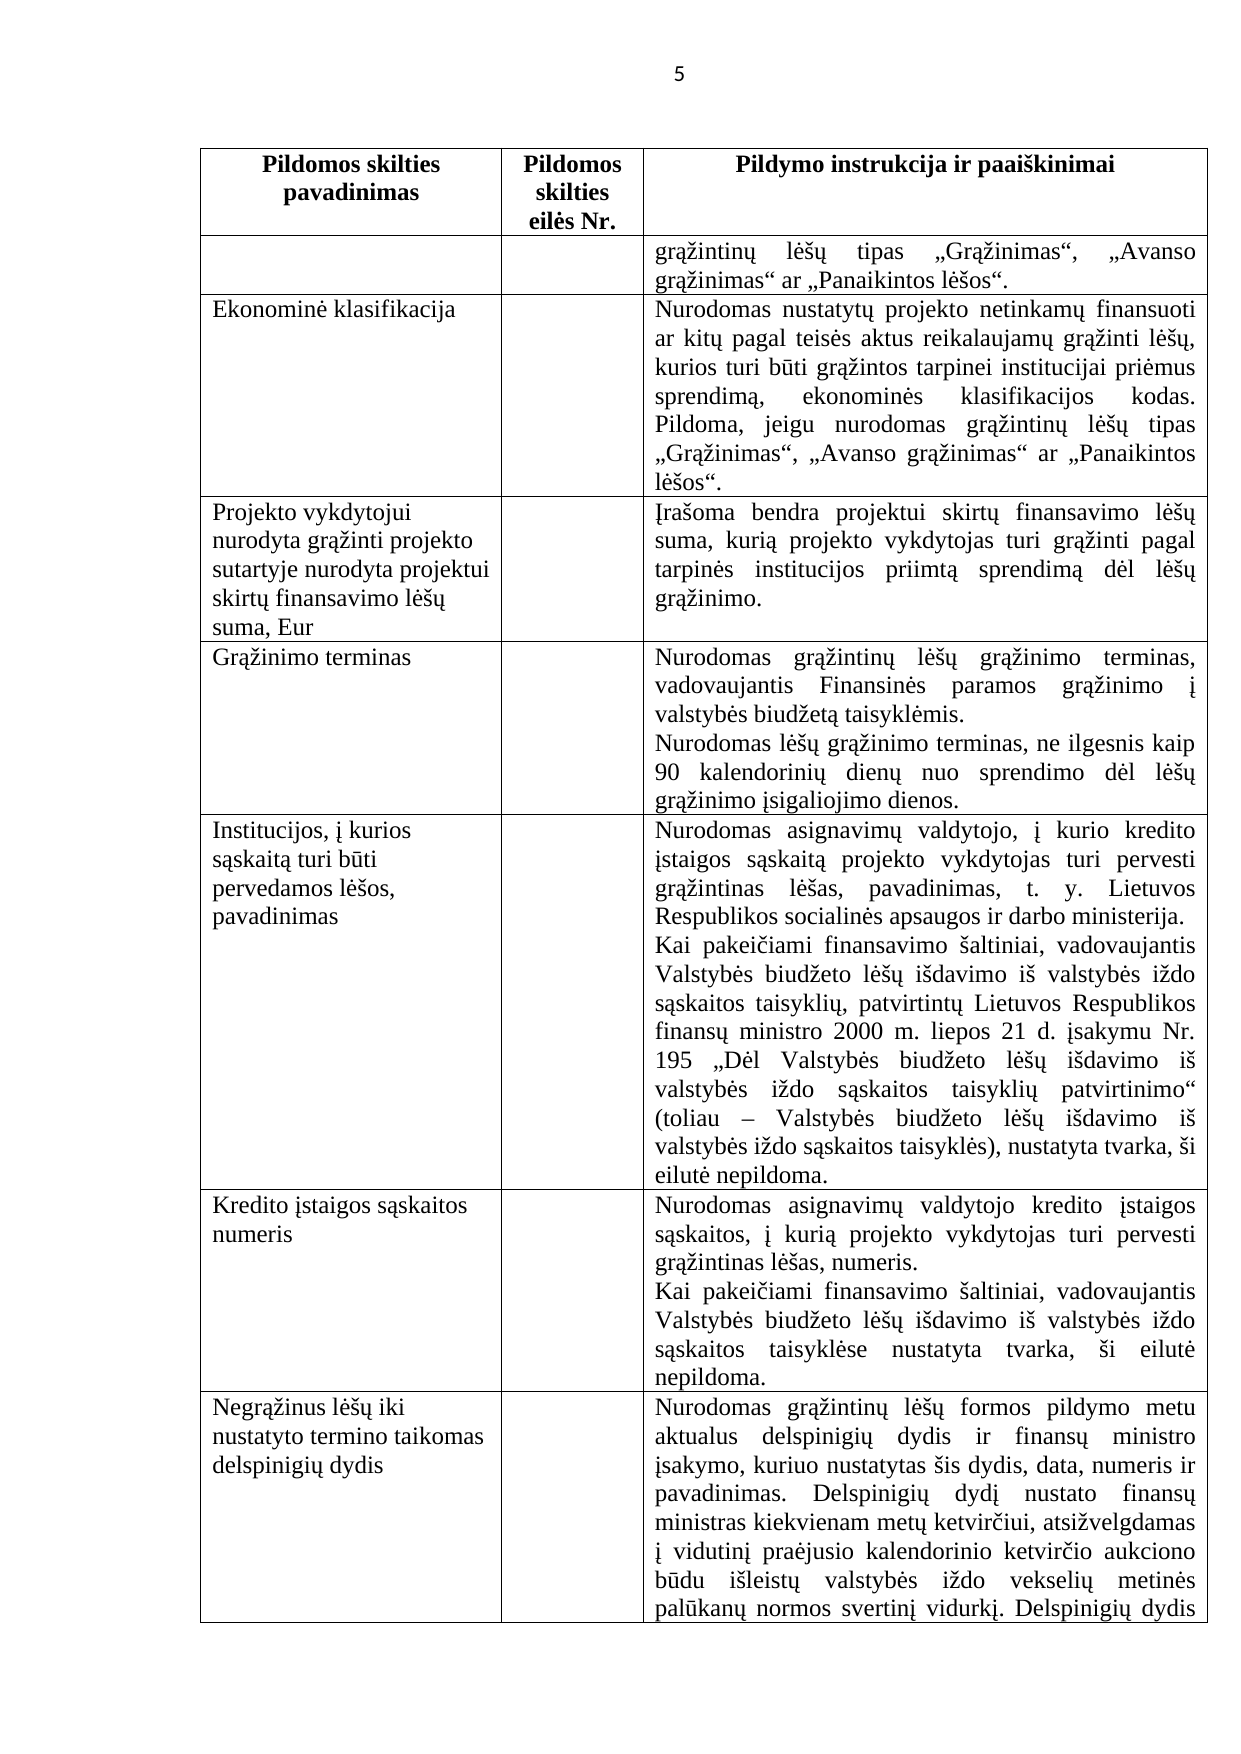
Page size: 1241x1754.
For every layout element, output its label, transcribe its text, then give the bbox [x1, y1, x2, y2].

table_cell [201, 236, 501, 293]
table_cell grąžintinų lėšų tipas „Grąžinimas“, „Avanso grąžinimas“ ar „Panaikintos lėšos“. [644, 236, 1207, 293]
table_header Pildomos skilties eilės Nr. [502, 149, 643, 235]
table_header Pildymo instrukcija ir paaiškinimai [644, 149, 1207, 235]
table_cell [502, 1392, 643, 1622]
table_cell Institucijos, į kurios sąskaitą turi būti pervedamos lėšos, pavadinimas [201, 815, 501, 1189]
table_header Pildomos skilties pavadinimas [201, 149, 501, 235]
table_cell [502, 295, 643, 496]
table_cell Nurodomas nustatytų projekto netinkamų finansuoti ar kitų pagal teisės aktus reikalaujamų grąžinti lėšų, kurios turi būti grąžintos tarpinei institucijai priėmus sprendimą, ekonominės klasifikacijos kodas. Pildoma, jeigu nurodomas grąžintinų lėšų tipas „Grąžinimas“, „Avanso grąžinimas“ ar „Panaikintos lėšos“. [644, 295, 1207, 496]
table_cell Kredito įstaigos sąskaitos numeris [201, 1190, 501, 1391]
table_cell Ekonominė klasifikacija [201, 295, 501, 496]
table_cell Projekto vykdytojui nurodyta grąžinti projekto sutartyje nurodyta projektui skirtų finansavimo lėšų suma, Eur [201, 497, 501, 641]
table_cell [502, 236, 643, 293]
table_cell Nurodomas grąžintinų lėšų grąžinimo terminas, vadovaujantis Finansinės paramos grąžinimo į valstybės biudžetą taisyklėmis. Nurodomas lėšų grąžinimo terminas, ne ilgesnis kaip 90 kalendorinių dienų nuo sprendimo dėl lėšų grąžinimo įsigaliojimo dienos. [644, 642, 1207, 814]
table_cell Negrąžinus lėšų iki nustatyto termino taikomas delspinigių dydis [201, 1392, 501, 1622]
table_cell Įrašoma bendra projektui skirtų finansavimo lėšų suma, kurią projekto vykdytojas turi grąžinti pagal tarpinės institucijos priimtą sprendimą dėl lėšų grąžinimo. [644, 497, 1207, 641]
table_cell Nurodomas asignavimų valdytojo, į kurio kredito įstaigos sąskaitą projekto vykdytojas turi pervesti grąžintinas lėšas, pavadinimas, t. y. Lietuvos Respublikos socialinės apsaugos ir darbo ministerija. Kai pakeičiami finansavimo šaltiniai, vadovaujantis Valstybės biudžeto lėšų išdavimo iš valstybės iždo sąskaitos taisyklių, patvirtintų Lietuvos Respublikos finansų ministro 2000 m. liepos 21 d. įsakymu Nr. 195 „Dėl Valstybės biudžeto lėšų išdavimo iš valstybės iždo sąskaitos taisyklių patvirtinimo“ (toliau – Valstybės biudžeto lėšų išdavimo iš valstybės iždo sąskaitos taisyklės), nustatyta tvarka, ši eilutė nepildoma. [644, 815, 1207, 1189]
table_cell [502, 1190, 643, 1391]
table_cell [502, 642, 643, 814]
table_cell Nurodomas asignavimų valdytojo kredito įstaigos sąskaitos, į kurią projekto vykdytojas turi pervesti grąžintinas lėšas, numeris. Kai pakeičiami finansavimo šaltiniai, vadovaujantis Valstybės biudžeto lėšų išdavimo iš valstybės iždo sąskaitos taisyklėse nustatyta tvarka, ši eilutė nepildoma. [644, 1190, 1207, 1391]
table_cell [502, 815, 643, 1189]
table_cell [502, 497, 643, 641]
table_cell Grąžinimo terminas [201, 642, 501, 814]
table_cell Nurodomas grąžintinų lėšų formos pildymo metu aktualus delspinigių dydis ir finansų ministro įsakymo, kuriuo nustatytas šis dydis, data, numeris ir pavadinimas. Delspinigių dydį nustato finansų ministras kiekvienam metų ketvirčiui, atsižvelgdamas į vidutinį praėjusio kalendorinio ketvirčio aukciono būdu išleistų valstybės iždo vekselių metinės palūkanų normos svertinį vidurkį. Delspinigių dydis [644, 1392, 1207, 1622]
